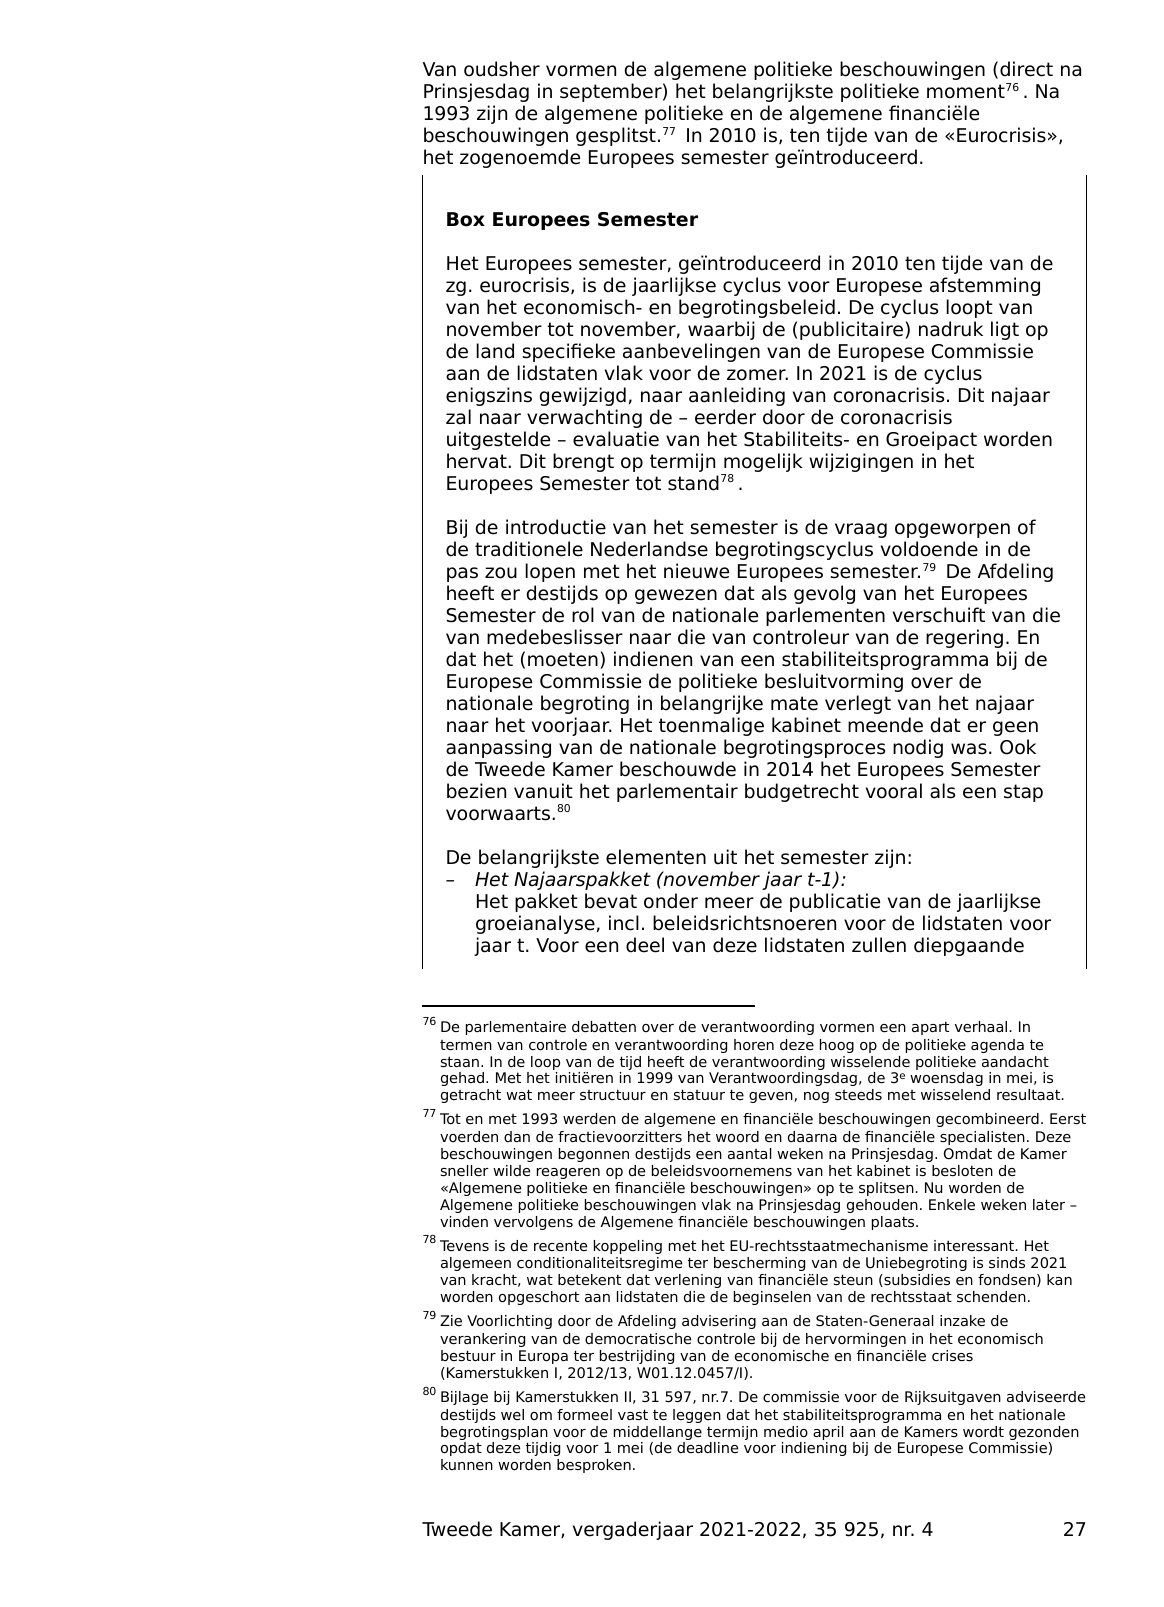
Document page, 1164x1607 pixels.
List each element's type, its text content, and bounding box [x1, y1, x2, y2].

text Van oudsher vormen de algemene politieke beschouwingen (direct na Prinsjesdag in september) het belangrijkste politieke moment. Na 1993 zijn de algemene politieke en de algemene financiële beschouwingen gesplitst. In 2010 is, ten tijde van de «Eurocrisis», het zogenoemde Europees semester geïntroduceerd. [422, 59, 1087, 169]
text Tot en met 1993 werden de algemene en financiële beschouwingen gecombineerd. Eerst voerden dan de fractievoorzitters het woord en daarna de financiële specialisten. Deze beschouwingen begonnen destijds een aantal weken na Prinsjesdag. Omdat de Kamer sneller wilde reageren op de beleidsvoornemens van het kabinet is besloten de «Algemene politieke en financiële beschouwingen» op te splitsen. Nu worden de Algemene politieke beschouwingen vlak na Prinsjesdag gehouden. Enkele weken later – vinden vervolgens de Algemene financiële beschouwingen plaats. [422, 1107, 1087, 1231]
text De parlementaire debatten over de verantwoording vormen een apart verhaal. In termen van controle en verantwoording horen deze hoog op de politieke agenda te staan. In de loop van de tijd heeft de verantwoording wisselende politieke aandacht gehad. Met het initiëren in 1999 van Verantwoordingsdag, de 3e woensdag in mei, is getracht wat meer structuur en statuur te geven, nog steeds met wisselend resultaat. [422, 1015, 1087, 1104]
table_header Box Europees Semester Het Europees semester, geïntroduceerd in 2010 ten tijde van de zg. eurocrisis, is de jaarlijkse cyclus voor Europese afstemming van het economisch- en begrotingsbeleid. De cyclus loopt van november tot november, waarbij de (publicitaire) nadruk ligt op de land specifieke aanbevelingen van de Europese Commissie aan de lidstaten vlak voor de zomer. In 2021 is de cyclus enigszins gewijzigd, naar aanleiding van coronacrisis. Dit najaar zal naar verwachting de – eerder door de coronacrisis uitgestelde – evaluatie van het Stabiliteits- en Groeipact worden hervat. Dit brengt op termijn mogelijk wijzigingen in het Europees Semester tot stand. Bij de introductie van het semester is de vraag opgeworpen of de traditionele Nederlandse begrotingscyclus voldoende in de pas zou lopen met het nieuwe Europees semester. De Afdeling heeft er destijds op gewezen dat als gevolg van het Europees Semester de rol van de nationale parlementen verschuift van die van medebeslisser naar die van controleur van de regering. En dat het (moeten) indienen van een stabiliteitsprogramma bij de Europese Commissie de politieke besluitvorming over de nationale begroting in belangrijke mate verlegt van het najaar naar het voorjaar. Het toenmalige kabinet meende dat er geen aanpassing van de nationale begrotingsproces nodig was. Ook de Tweede Kamer beschouwde in 2014 het Europees Semester bezien vanuit het parlementair budgetrecht vooral als een stap voorwaarts. De belangrijkste elementen uit het semester zijn: – Het Najaarspakket (november jaar t-1): Het pakket bevat onder meer de publicatie van de jaarlijkse groeianalyse, incl. beleidsrichtsnoeren voor de lidstaten voor jaar t. Voor een deel van deze lidstaten zullen diepgaande [423, 175, 1086, 968]
